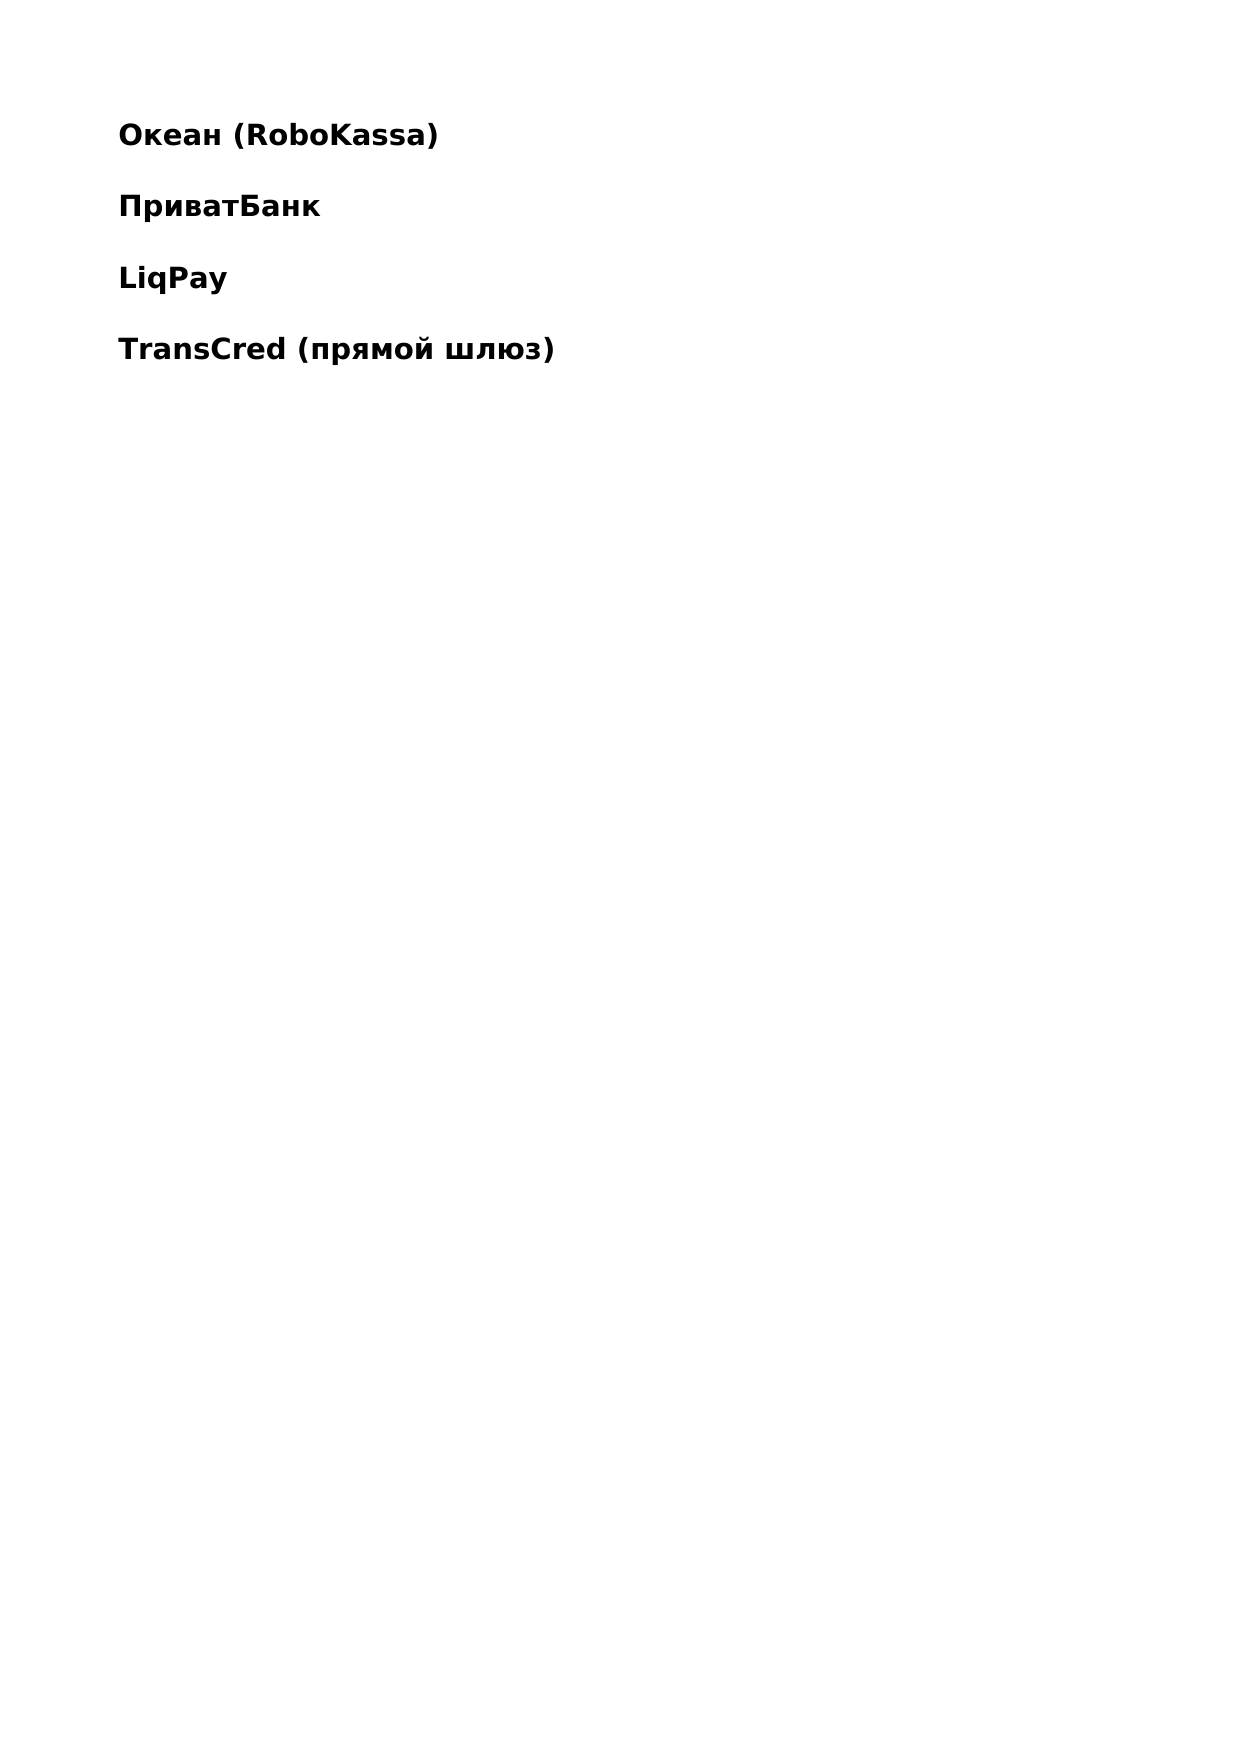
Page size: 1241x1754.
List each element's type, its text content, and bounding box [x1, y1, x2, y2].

subtitle ПриватБанк [118, 189, 1122, 223]
subtitle Океан (RoboKassa) [118, 118, 1122, 152]
subtitle LiqPay [118, 261, 1122, 295]
subtitle TransCred (прямой шлюз) [118, 332, 1122, 366]
